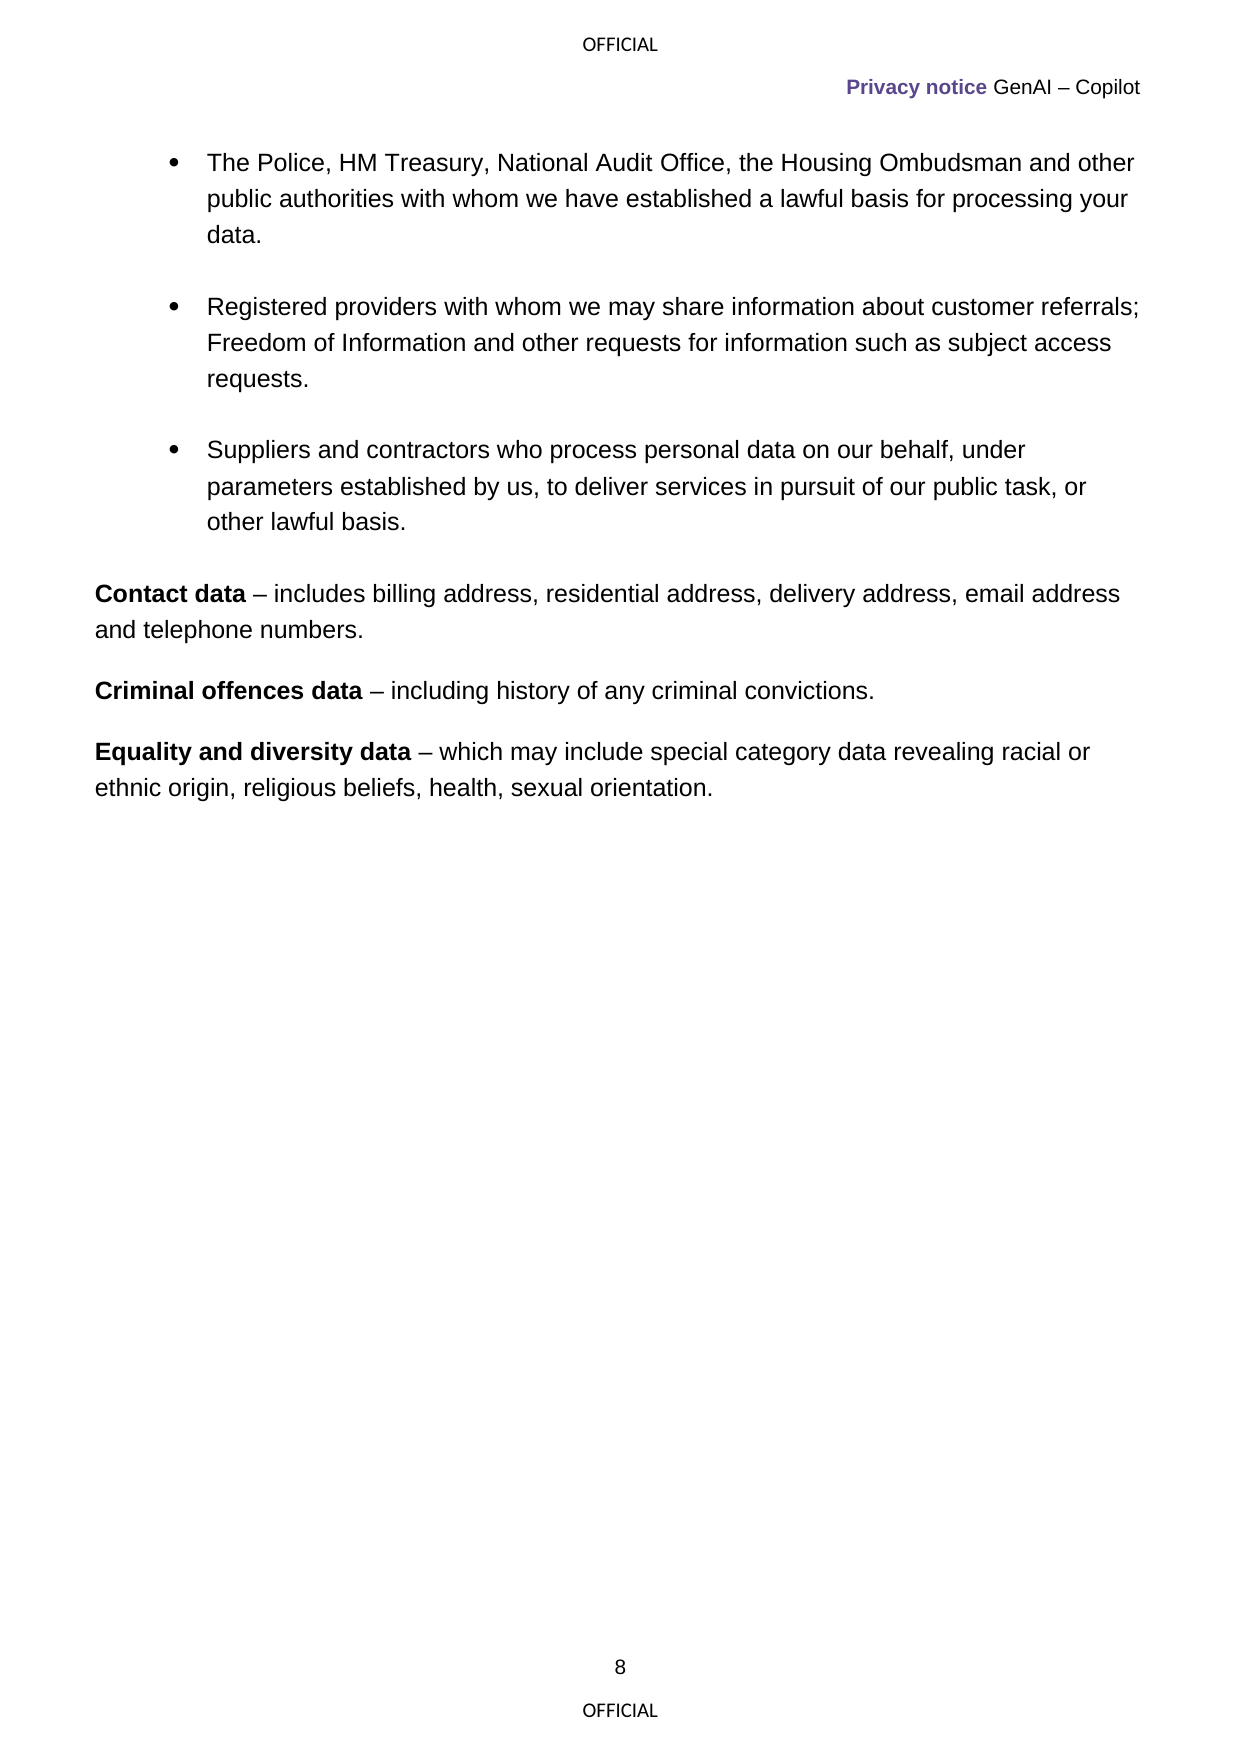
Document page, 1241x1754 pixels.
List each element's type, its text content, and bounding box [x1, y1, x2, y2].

list Registered providers with whom we may share information about customer referrals; Freedom of Information and other requests for information such as subject access requests. [169, 292, 1146, 428]
list The Police, HM Treasury, National Audit Office, the Housing Ombudsman and other public authorities with whom we have established a lawful basis for processing your data. [169, 148, 1146, 284]
text Equality and diversity data – which may include special category data revealing racial or ethnic origin, religious beliefs, health, sexual orientation. [94, 737, 1146, 802]
text Contact data – includes billing address, residential address, delivery address, email address and telephone numbers. [94, 579, 1146, 644]
text Criminal offences data – including history of any criminal convictions. [94, 676, 1146, 705]
list Suppliers and contractors who process personal data on our behalf, under parameters established by us, to deliver services in pursuit of our public task, or other lawful basis. [169, 435, 1146, 572]
